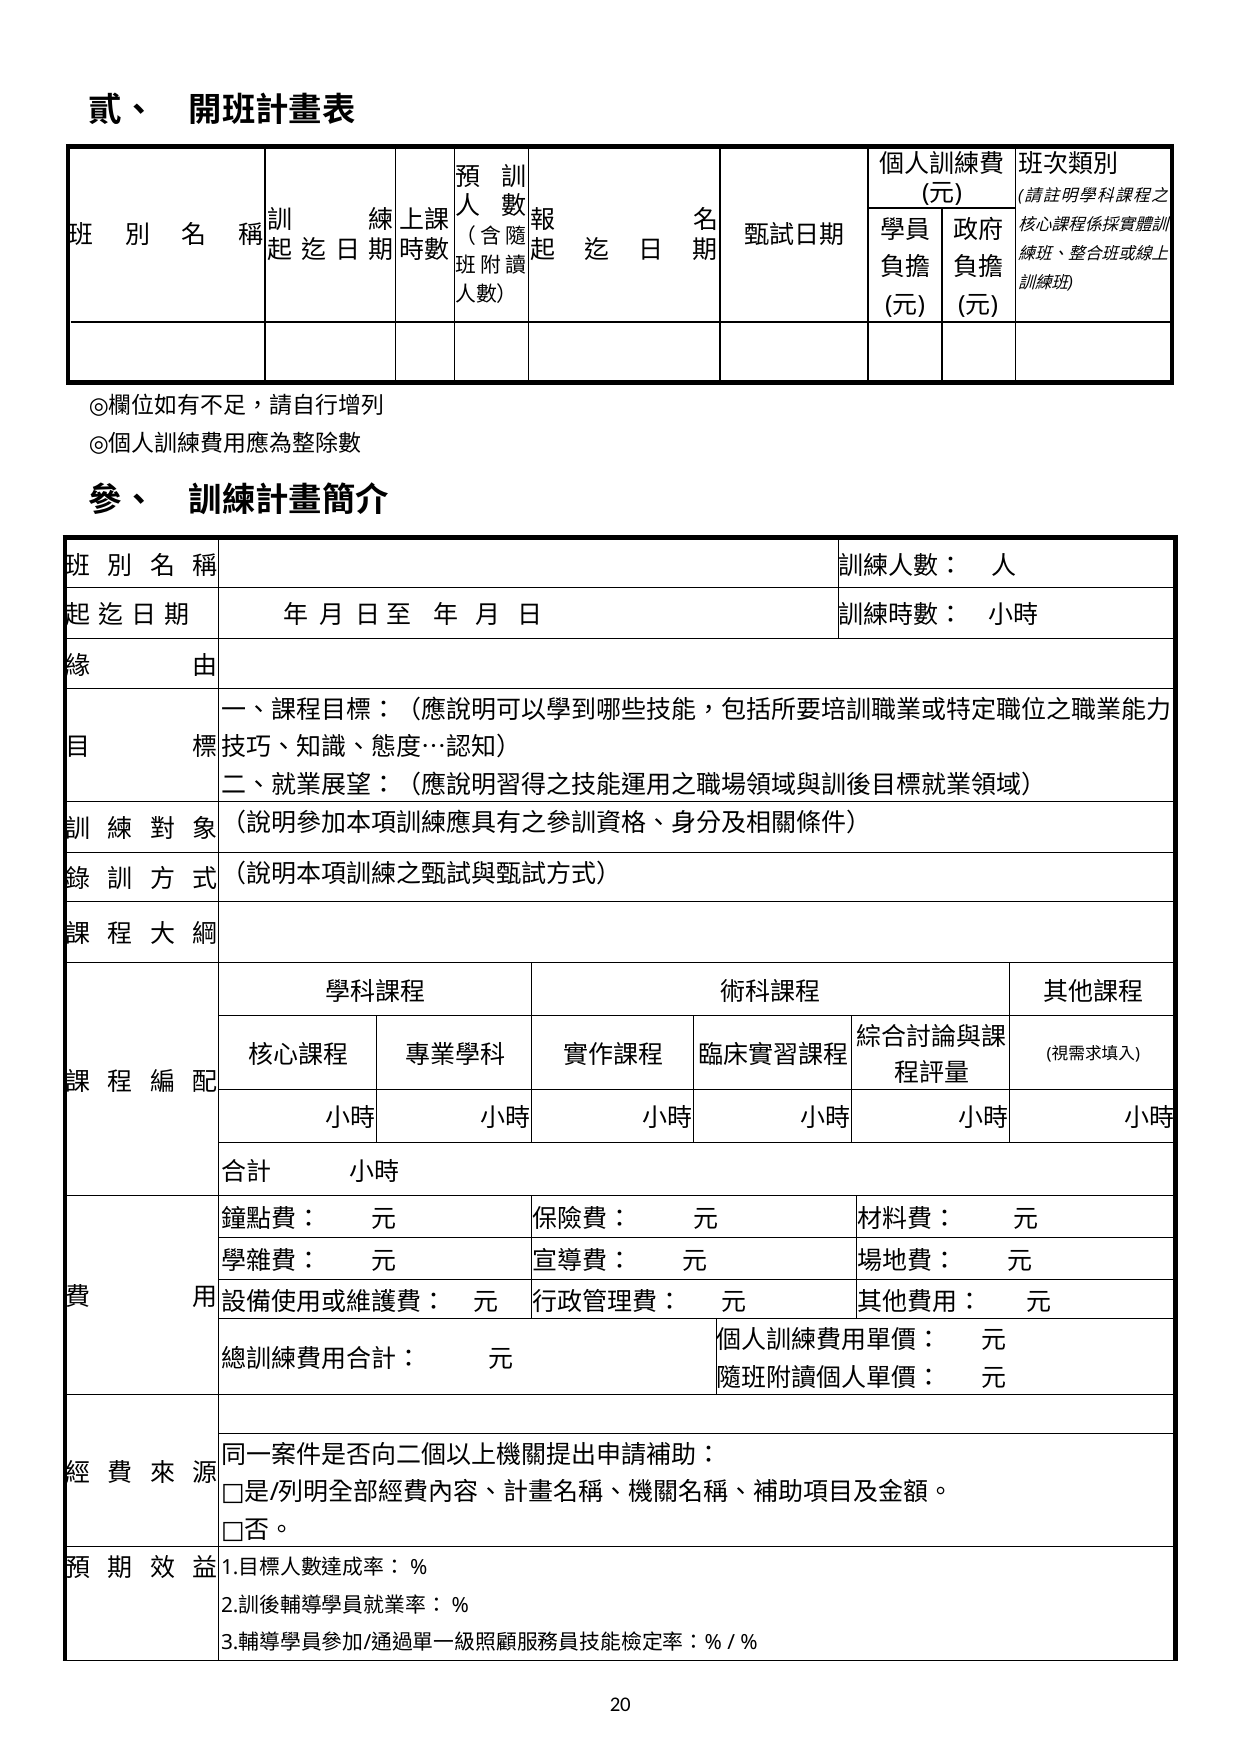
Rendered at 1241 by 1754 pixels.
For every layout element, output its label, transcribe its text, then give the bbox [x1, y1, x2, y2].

table_cell 臨床實習課程 [694, 1016, 851, 1089]
table_cell 小時 [852, 1090, 1009, 1142]
table_cell 鐘點費： 元 [219, 1196, 531, 1237]
table_cell 材料費： 元 [857, 1196, 1173, 1237]
table_cell 小時 [532, 1090, 693, 1142]
table_cell [70, 322, 264, 380]
table_cell [219, 639, 1173, 687]
table_cell [219, 902, 1173, 962]
table_cell 訓練對象 [67, 802, 218, 852]
table_cell 1.目標人數達成率： % 2.訓後輔導學員就業率： % 3.輔導學員參加/通過單一級照顧服務員技能檢定率：% / % [219, 1547, 1173, 1659]
table_cell 起迄日期 [67, 588, 218, 638]
table_cell 小時 [219, 1090, 376, 1142]
table_cell 保險費： 元 [532, 1196, 856, 1237]
table_cell [219, 1395, 1173, 1432]
table_header 預訓人數（含隨班附讀人數） [455, 149, 528, 321]
table_cell 術科課程 [532, 963, 1009, 1015]
table_cell 同一案件是否向二個以上機關提出申請補助： □是/列明全部經費內容、計畫名稱、機關名稱、補助項目及金額。 □否。 [219, 1434, 1173, 1546]
table_cell 其他費用： 元 [857, 1280, 1173, 1318]
table_cell 小時 [377, 1090, 531, 1142]
table_cell 專業學科 [377, 1016, 531, 1089]
table_cell 年 月 日 至 年 月 日 [219, 588, 838, 638]
table_cell 綜合討論與課程評量 [852, 1016, 1009, 1089]
table_cell 課程大綱 [67, 902, 218, 962]
table_cell （說明參加本項訓練應具有之參訓資格、身分及相關條件） [219, 802, 1173, 852]
table_header 班次類別 (請註明學科課程之核心課程係採實體訓練班、整合班或線上訓練班) [1016, 149, 1170, 321]
table_cell [529, 323, 719, 380]
table_cell 費用 [67, 1196, 218, 1394]
table_cell [1016, 323, 1170, 380]
table_cell 學科課程 [219, 963, 531, 1015]
table_cell 實作課程 [532, 1016, 693, 1089]
text ◎個人訓練費用應為整除數 [89, 422, 1152, 460]
table_cell (視需求填入) [1010, 1016, 1173, 1089]
table_header 個人訓練費(元) [869, 149, 1015, 207]
table_cell （說明本項訓練之甄試與甄試方式） [219, 853, 1173, 901]
table_cell 行政管理費： 元 [532, 1280, 856, 1318]
table_cell 緣由 [67, 639, 218, 687]
table_header 班別名稱 [67, 540, 218, 587]
table_cell 場地費： 元 [857, 1238, 1173, 1279]
table_cell 政府負擔 (元) [943, 209, 1015, 321]
table_cell [721, 323, 867, 380]
list 訓練計畫簡介 [89, 460, 1152, 535]
table_cell 課程編配 [67, 963, 218, 1195]
table_header [219, 540, 838, 587]
table_cell 目標 [67, 689, 218, 801]
table_header 甄試日期 [721, 149, 867, 321]
table_cell 總訓練費用合計： 元 [219, 1319, 716, 1394]
table_cell [396, 323, 454, 380]
table_cell [455, 323, 528, 380]
table_header 上課 時數 [396, 149, 454, 321]
table_cell 合計 小時 [219, 1143, 1173, 1195]
table_header 班別名稱 [70, 149, 264, 321]
table_cell 小時 [1010, 1090, 1173, 1142]
table_cell 預期效益 [67, 1547, 218, 1659]
table_cell 設備使用或維護費： 元 [219, 1280, 531, 1318]
table_cell [943, 323, 1015, 380]
table_cell 錄訓方式 [67, 853, 218, 901]
list 開班計畫表 [89, 69, 1152, 144]
table_cell 經費來源 [67, 1395, 218, 1546]
table_cell 核心課程 [219, 1016, 376, 1089]
table_cell 學員負擔 (元) [869, 209, 941, 321]
table_cell 宣導費： 元 [532, 1238, 856, 1279]
table_cell 個人訓練費用單價： 元 隨班附讀個人單價： 元 [717, 1319, 1173, 1394]
table_cell [266, 323, 395, 380]
table_cell 一、課程目標：（應說明可以學到哪些技能，包括所要培訓職業或特定職位之職業能力技巧、知識、態度…認知） 二、就業展望：（應說明習得之技能運用之職場領域與訓後目標就業領域） [219, 689, 1173, 801]
table_cell [869, 323, 941, 380]
table_cell 訓練時數： 小時 [839, 588, 1173, 638]
table_header 訓練人數： 人 [839, 540, 1173, 587]
table_cell 其他課程 [1010, 963, 1173, 1015]
table_header 訓練 起迄日期 [266, 149, 395, 321]
text ◎欄位如有不足，請自行增列 [89, 385, 1152, 422]
table_header 報名 起迄日期 [529, 149, 719, 321]
table_cell 學雜費： 元 [219, 1238, 531, 1279]
table_cell 小時 [694, 1090, 851, 1142]
